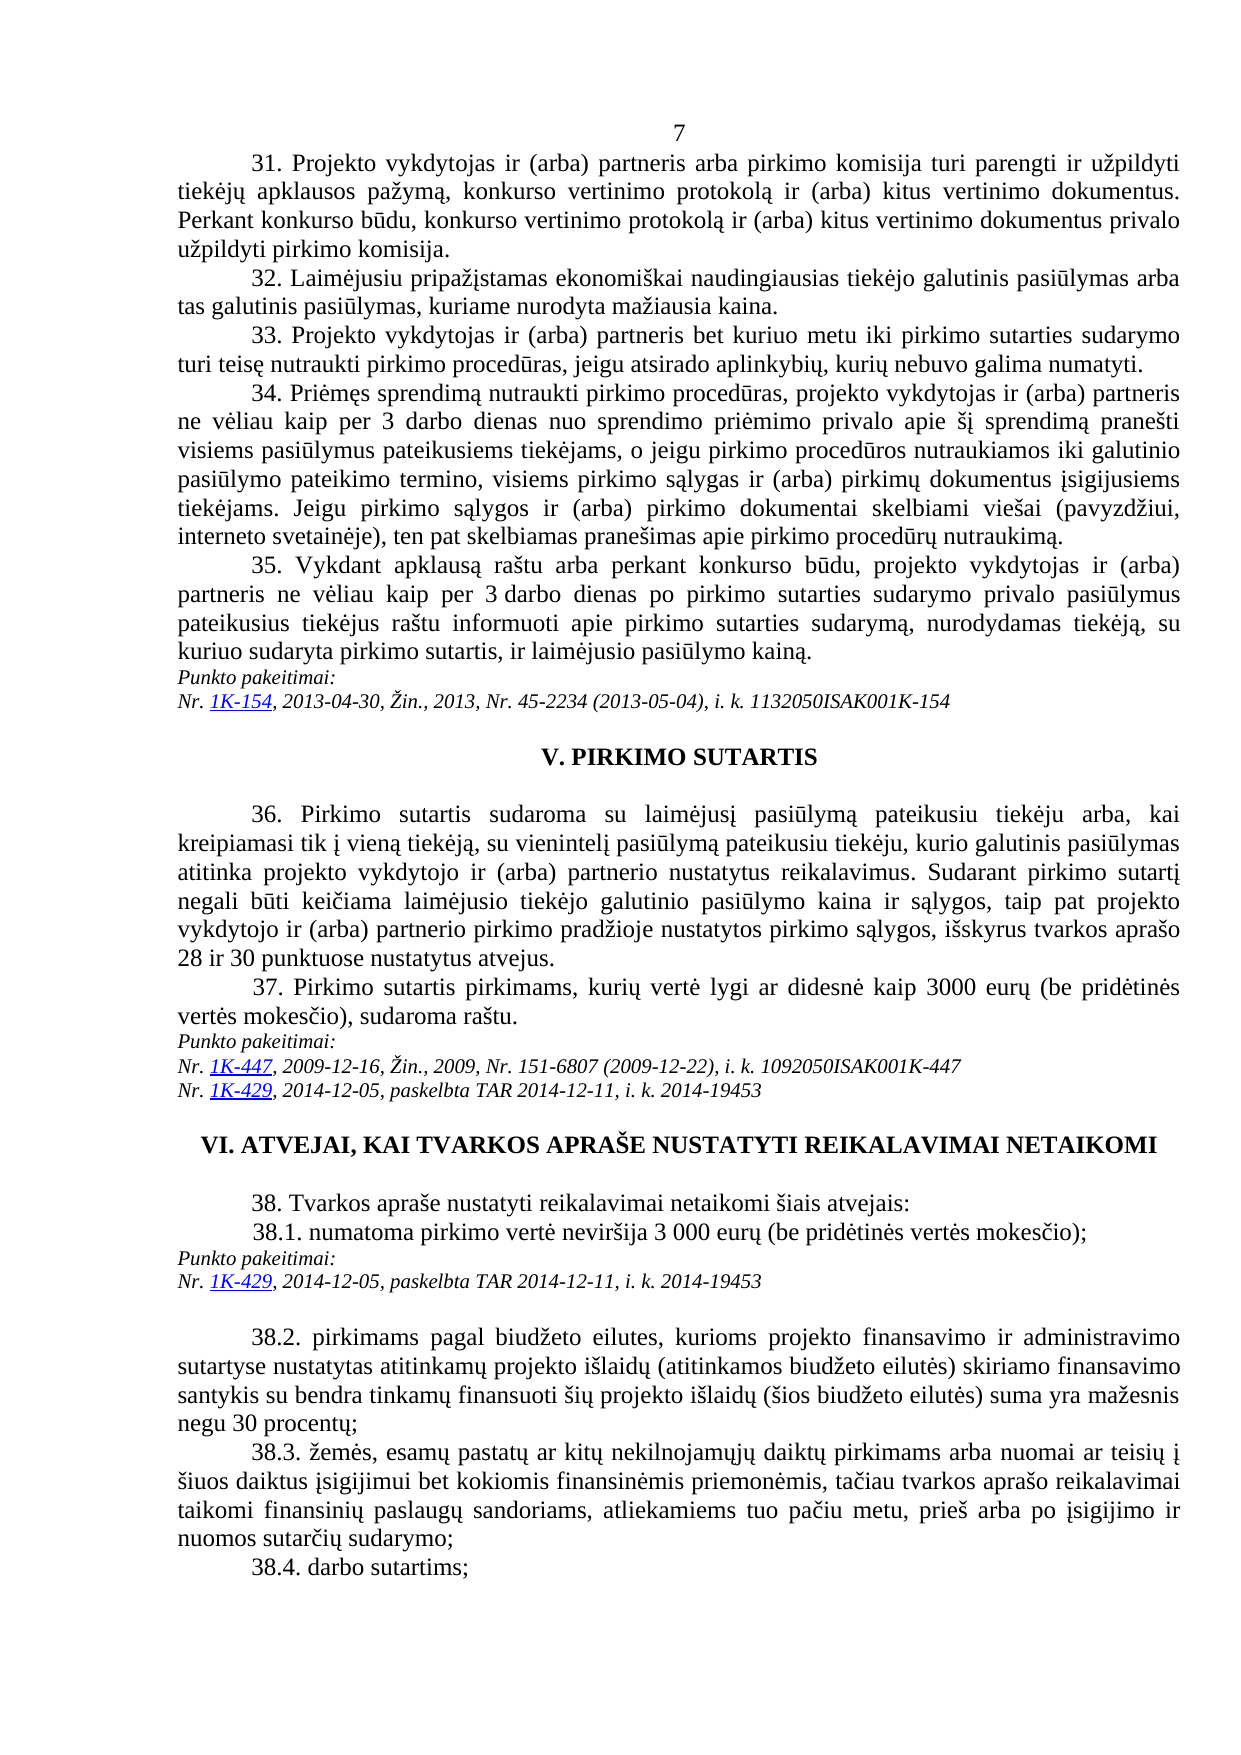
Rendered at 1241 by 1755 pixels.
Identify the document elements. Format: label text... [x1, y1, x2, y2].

text 38.1. numatoma pirkimo vertė neviršija 3 000 eurų (be pridėtinės vertės mokesčio); [177, 1217, 1181, 1245]
text 38.2. pirkimams pagal biudžeto eilutes, kurioms projekto finansavimo ir administravimo sutartyse nustatytas atitinkamų projekto išlaidų (atitinkamos biudžeto eilutės) skiriamo finansavimo santykis su bendra tinkamų finansuoti šių projekto išlaidų (šios biudžeto eilutės) suma yra mažesnis negu 30 procentų; [177, 1322, 1181, 1437]
text Nr. 1K-154, 2013-04-30, Žin., 2013, Nr. 45-2234 (2013-05-04), i. k. 1132050ISAK001K-154 [177, 689, 1181, 713]
text 38.3. žemės, esamų pastatų ar kitų nekilnojamųjų daiktų pirkimams arba nuomai ar teisių į šiuos daiktus įsigijimui bet kokiomis finansinėmis priemonėmis, tačiau tvarkos aprašo reikalavimai taikomi finansinių paslaugų sandoriams, atliekamiems tuo pačiu metu, prieš arba po įsigijimo ir nuomos sutarčių sudarymo; [177, 1437, 1181, 1552]
text 37. Pirkimo sutartis pirkimams, kurių vertė lygi ar didesnė kaip 3000 eurų (be pridėtinės vertės mokesčio), sudaroma raštu. [177, 972, 1181, 1029]
text 38.4. darbo sutartims; [177, 1552, 1181, 1581]
text V. PIRKIMO SUTARTIS [177, 742, 1181, 771]
text 33. Projekto vykdytojas ir (arba) partneris bet kuriuo metu iki pirkimo sutarties sudarymo turi teisę nutraukti pirkimo procedūras, jeigu atsirado aplinkybių, kurių nebuvo galima numatyti. [177, 320, 1181, 378]
text Nr. 1K-429, 2014-12-05, paskelbta TAR 2014-12-11, i. k. 2014-19453 [177, 1078, 1181, 1102]
text 34. Priėmęs sprendimą nutraukti pirkimo procedūras, projekto vykdytojas ir (arba) partneris ne vėliau kaip per 3 darbo dienas nuo sprendimo priėmimo privalo apie šį sprendimą pranešti visiems pasiūlymus pateikusiems tiekėjams, o jeigu pirkimo procedūros nutraukiamos iki galutinio pasiūlymo pateikimo termino, visiems pirkimo sąlygas ir (arba) pirkimų dokumentus įsigijusiems tiekėjams. Jeigu pirkimo sąlygos ir (arba) pirkimo dokumentai skelbiami viešai (pavyzdžiui, interneto svetainėje), ten pat skelbiamas pranešimas apie pirkimo procedūrų nutraukimą. [177, 378, 1181, 550]
text 35. Vykdant apklausą raštu arba perkant konkurso būdu, projekto vykdytojas ir (arba) partneris ne vėliau kaip per 3 darbo dienas po pirkimo sutarties sudarymo privalo pasiūlymus pateikusius tiekėjus raštu informuoti apie pirkimo sutarties sudarymą, nurodydamas tiekėją, su kuriuo sudaryta pirkimo sutartis, ir laimėjusio pasiūlymo kainą. [177, 550, 1181, 665]
text Punkto pakeitimai: [177, 1245, 1181, 1269]
text Nr. 1K-447, 2009-12-16, Žin., 2009, Nr. 151-6807 (2009-12-22), i. k. 1092050ISAK001K-447 [177, 1053, 1181, 1078]
text Punkto pakeitimai: [177, 1029, 1181, 1053]
text Nr. 1K-429, 2014-12-05, paskelbta TAR 2014-12-11, i. k. 2014-19453 [177, 1269, 1181, 1293]
text 32. Laimėjusiu pripažįstamas ekonomiškai naudingiausias tiekėjo galutinis pasiūlymas arba tas galutinis pasiūlymas, kuriame nurodyta mažiausia kaina. [177, 263, 1181, 320]
text 38. Tvarkos apraše nustatyti reikalavimai netaikomi šiais atvejais: [177, 1188, 1181, 1217]
text VI. ATVEJAI, KAI TVARKOS APRAŠE NUSTATYTI REIKALAVIMAI NETAIKOMI [177, 1130, 1181, 1159]
text 36. Pirkimo sutartis sudaroma su laimėjusį pasiūlymą pateikusiu tiekėju arba, kai kreipiamasi tik į vieną tiekėją, su vienintelį pasiūlymą pateikusiu tiekėju, kurio galutinis pasiūlymas atitinka projekto vykdytojo ir (arba) partnerio nustatytus reikalavimus. Sudarant pirkimo sutartį negali būti keičiama laimėjusio tiekėjo galutinio pasiūlymo kaina ir sąlygos, taip pat projekto vykdytojo ir (arba) partnerio pirkimo pradžioje nustatytos pirkimo sąlygos, išskyrus tvarkos aprašo 28 ir 30 punktuose nustatytus atvejus. [177, 799, 1181, 972]
text 31. Projekto vykdytojas ir (arba) partneris arba pirkimo komisija turi parengti ir užpildyti tiekėjų apklausos pažymą, konkurso vertinimo protokolą ir (arba) kitus vertinimo dokumentus. Perkant konkurso būdu, konkurso vertinimo protokolą ir (arba) kitus vertinimo dokumentus privalo užpildyti pirkimo komisija. [177, 148, 1181, 263]
text Punkto pakeitimai: [177, 665, 1181, 689]
